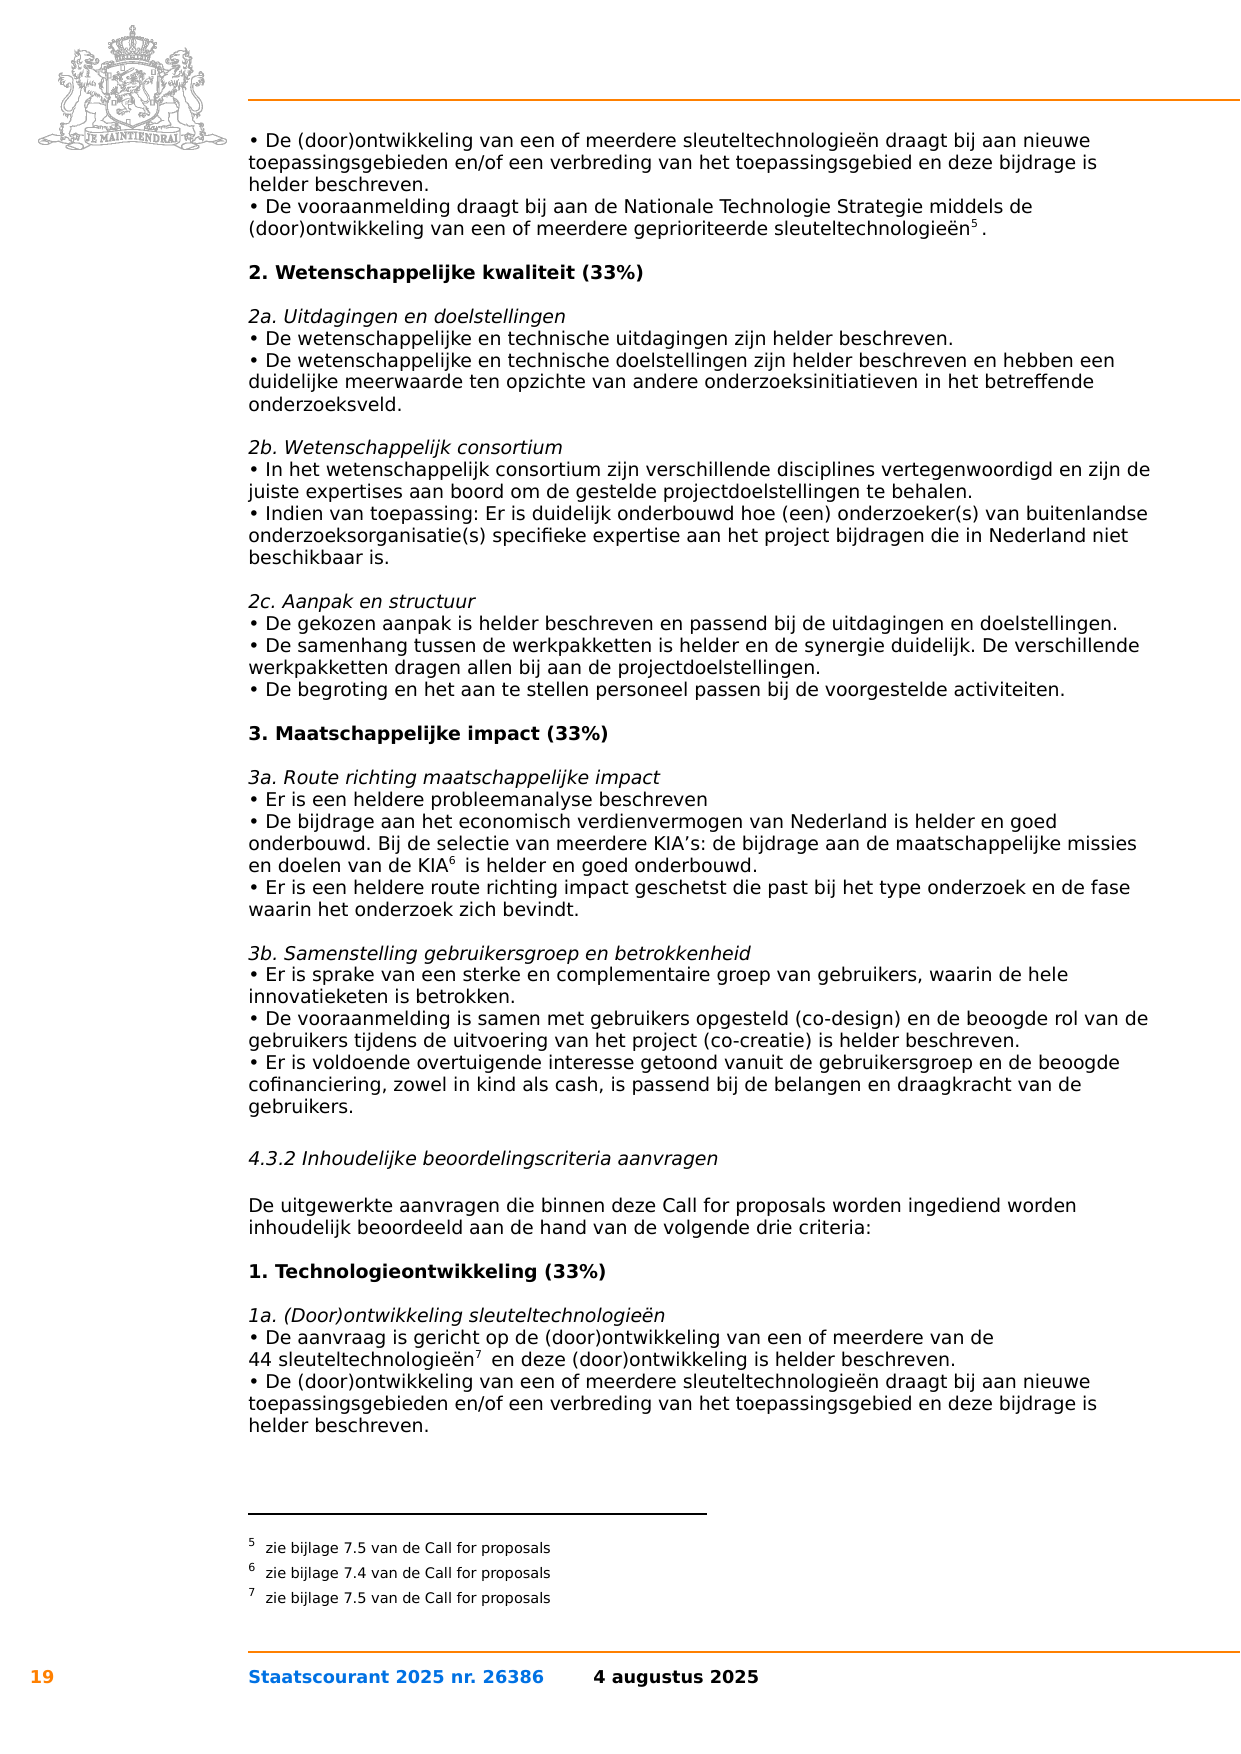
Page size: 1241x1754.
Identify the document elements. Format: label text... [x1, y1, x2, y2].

text • De wetenschappelijke en technische doelstellingen zijn helder beschreven en hebben een duidelijke meerwaarde ten opzichte van andere onderzoeksinitiatieven in het betreffende onderzoeksveld. [248, 349, 1163, 415]
text • In het wetenschappelijk consortium zijn verschillende disciplines vertegenwoordigd en zijn de juiste expertises aan boord om de gestelde projectdoelstellingen te behalen. [248, 459, 1163, 503]
subtitle 3b. Samenstelling gebruikersgroep en betrokkenheid [248, 942, 1163, 964]
text zie bijlage 7.4 van de Call for proposals [248, 1561, 1163, 1583]
text • De begroting en het aan te stellen personeel passen bij de voorgestelde activiteiten. [248, 679, 1163, 701]
text • De bijdrage aan het economisch verdienvermogen van Nederland is helder en goed onderbouwd. Bij de selectie van meerdere KIA’s: de bijdrage aan de maatschappelijke missies en doelen van de KIA is helder en goed onderbouwd. [248, 811, 1163, 877]
text • De (door)ontwikkeling van een of meerdere sleuteltechnologieën draagt bij aan nieuwe toepassingsgebieden en/of een verbreding van het toepassingsgebied en deze bijdrage is helder beschreven. [248, 1371, 1163, 1437]
subtitle 1a. (Door)ontwikkeling sleuteltechnologieën [248, 1305, 1163, 1327]
subtitle 1. Technologieontwikkeling (33%) [248, 1261, 1163, 1283]
text • De wetenschappelijke en technische uitdagingen zijn helder beschreven. [248, 327, 1163, 349]
text • Er is een heldere probleemanalyse beschreven [248, 789, 1163, 811]
text De uitgewerkte aanvragen die binnen deze Call for proposals worden ingediend worden inhoudelijk beoordeeld aan de hand van de volgende drie criteria: [248, 1195, 1163, 1239]
text • De samenhang tussen de werkpakketten is helder en de synergie duidelijk. De verschillende werkpakketten dragen allen bij aan de projectdoelstellingen. [248, 635, 1163, 679]
text • Indien van toepassing: Er is duidelijk onderbouwd hoe (een) onderzoeker(s) van buitenlandse onderzoeksorganisatie(s) specifieke expertise aan het project bijdragen die in Nederland niet beschikbaar is. [248, 503, 1163, 569]
picture [38, 25, 227, 150]
subtitle 2c. Aanpak en structuur [248, 591, 1163, 613]
text • De vooraanmelding draagt bij aan de Nationale Technologie Strategie middels de (door)ontwikkeling van een of meerdere geprioriteerde sleuteltechnologieën. [248, 196, 1163, 240]
text • De (door)ontwikkeling van een of meerdere sleuteltechnologieën draagt bij aan nieuwe toepassingsgebieden en/of een verbreding van het toepassingsgebied en deze bijdrage is helder beschreven. [248, 130, 1163, 196]
subtitle 2. Wetenschappelijke kwaliteit (33%) [248, 262, 1163, 284]
text • Er is sprake van een sterke en complementaire groep van gebruikers, waarin de hele innovatieketen is betrokken. [248, 964, 1163, 1008]
text • De gekozen aanpak is helder beschreven en passend bij de uitdagingen en doelstellingen. [248, 613, 1163, 635]
text • De vooraanmelding is samen met gebruikers opgesteld (co-design) en de beoogde rol van de gebruikers tijdens de uitvoering van het project (co-creatie) is helder beschreven. [248, 1008, 1163, 1052]
text • Er is voldoende overtuigende interesse getoond vanuit de gebruikersgroep en de beoogde cofinanciering, zowel in kind als cash, is passend bij de belangen en draagkracht van de gebruikers. [248, 1052, 1163, 1118]
text zie bijlage 7.5 van de Call for proposals [248, 1536, 1163, 1558]
text • De aanvraag is gericht op de (door)ontwikkeling van een of meerdere van de 44 sleuteltechnologieën en deze (door)ontwikkeling is helder beschreven. [248, 1327, 1163, 1371]
text zie bijlage 7.5 van de Call for proposals [248, 1586, 1163, 1608]
subtitle 2a. Uitdagingen en doelstellingen [248, 306, 1163, 327]
text • Er is een heldere route richting impact geschetst die past bij het type onderzoek en de fase waarin het onderzoek zich bevindt. [248, 877, 1163, 921]
subtitle 3. Maatschappelijke impact (33%) [248, 723, 1163, 745]
subtitle 2b. Wetenschappelijk consortium [248, 437, 1163, 459]
subtitle 3a. Route richting maatschappelijke impact [248, 767, 1163, 789]
subtitle 4.3.2 Inhoudelijke beoordelingscriteria aanvragen [248, 1148, 1163, 1170]
